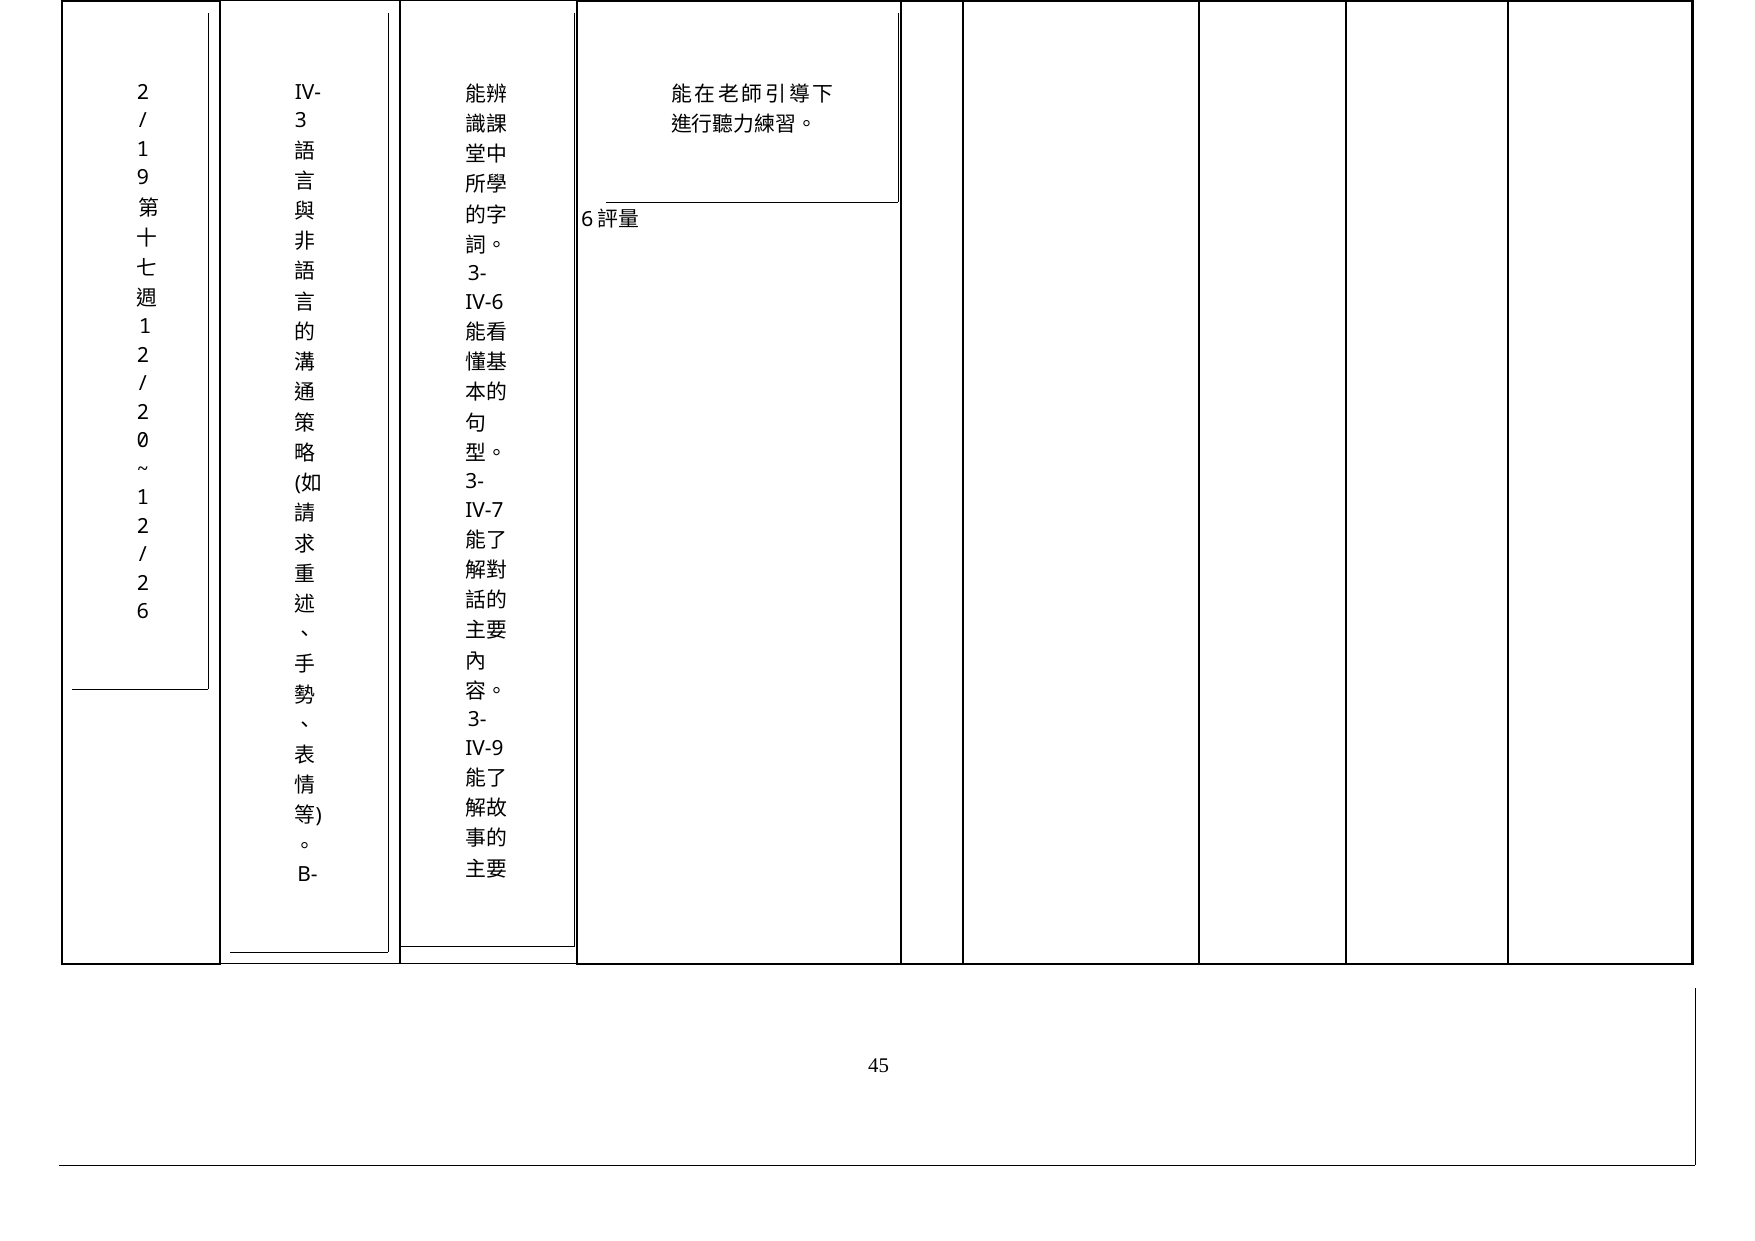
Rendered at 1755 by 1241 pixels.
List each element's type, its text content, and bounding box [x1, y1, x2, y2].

table_cell [1509, 2, 1691, 963]
table_cell [1347, 2, 1507, 963]
table_cell 3 [902, 2, 962, 963]
table_cell 能辨識課堂中所學的字詞。 3-IV-6 能看懂基本的句型。 3-IV-7 能了解對話的主要內容。 3-IV-9 能了解故事的主要 [401, 1, 576, 963]
table_cell 2/19 第十七週 12/20~12/26 [63, 2, 219, 963]
table_cell 能在老師引導下進行聽力練習。 6評量 [578, 2, 900, 963]
table_cell [1200, 2, 1345, 963]
table_cell 翰林版課本 翰林版教學光碟 [964, 2, 1198, 963]
table_cell IV-3 語言與非語言的溝通策略(如請求 重述、手勢、 表情等)。 B- [221, 1, 399, 963]
